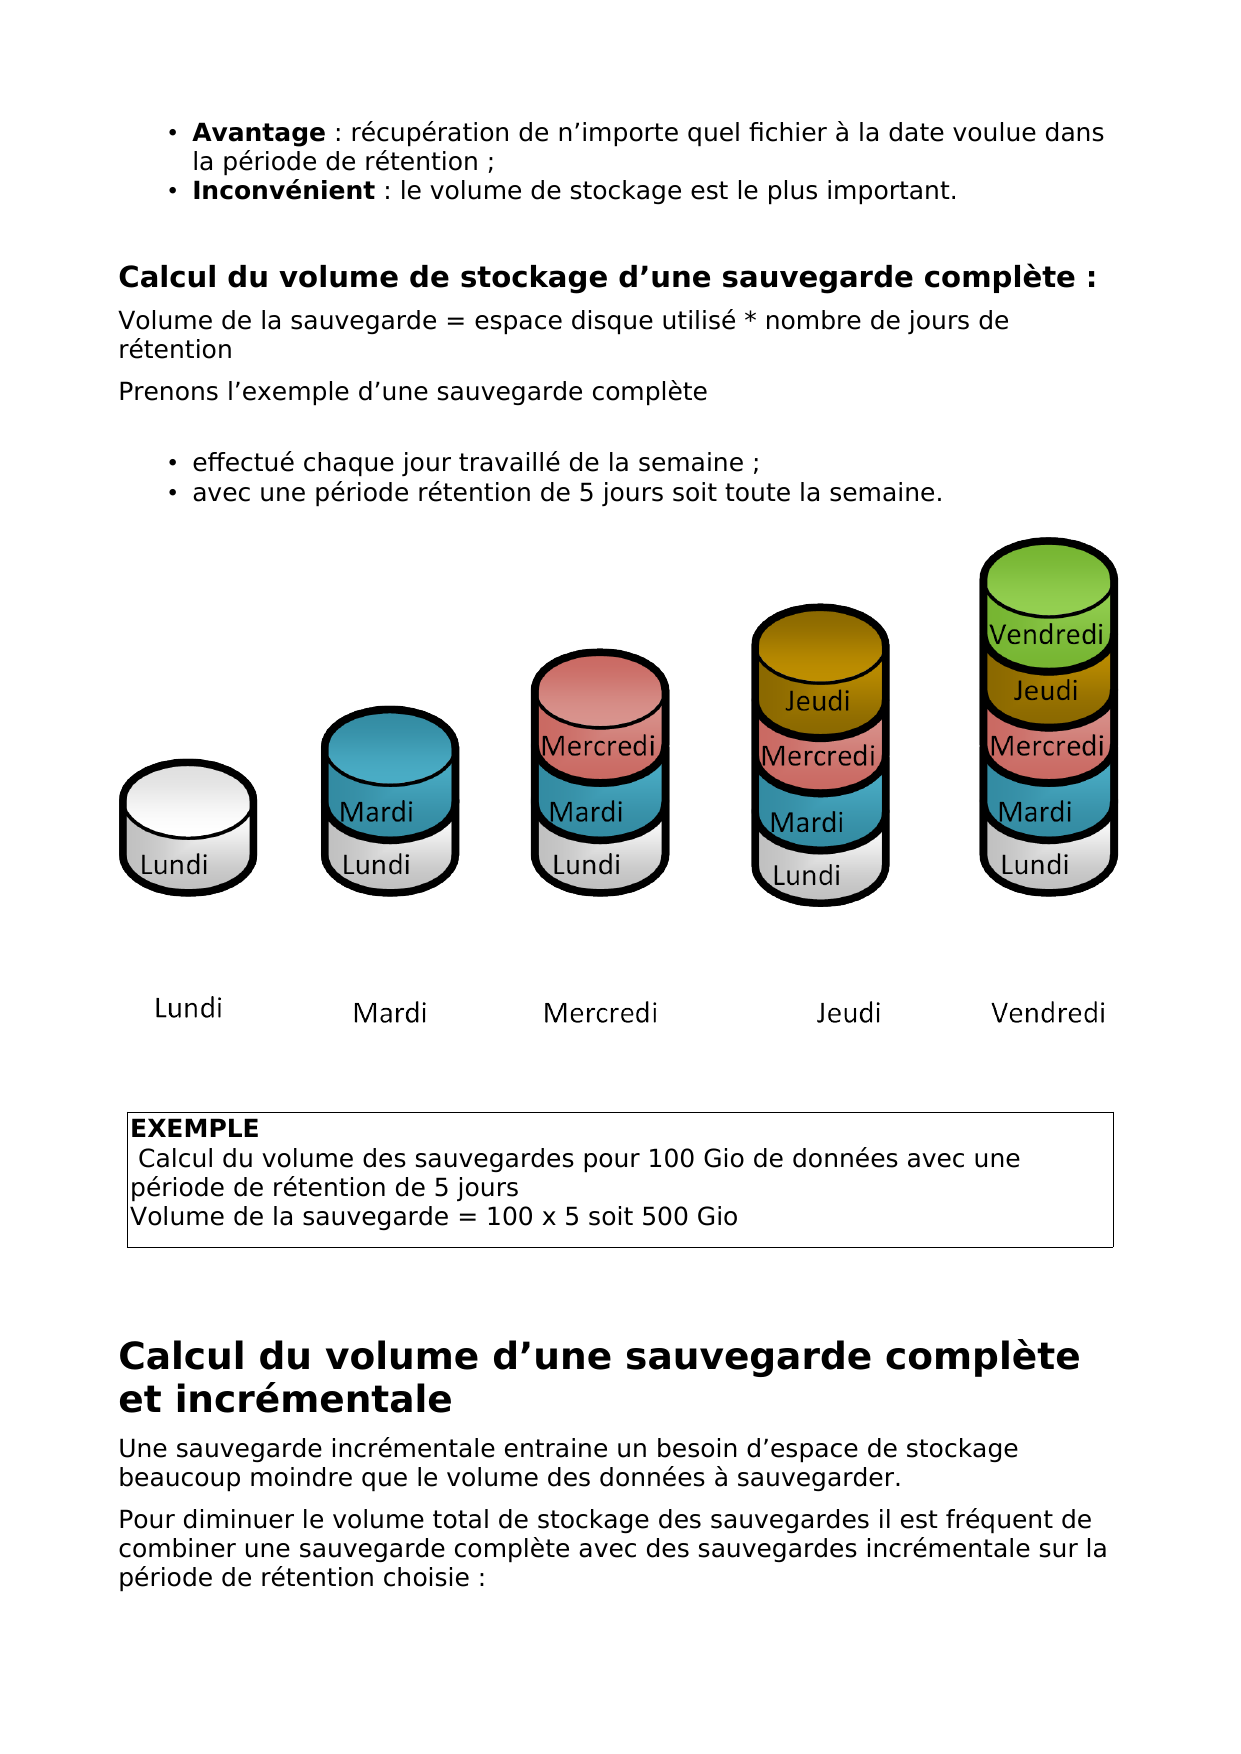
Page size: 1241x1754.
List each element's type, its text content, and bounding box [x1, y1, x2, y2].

list Inconvénient : le volume de stockage est le plus important. [177, 176, 1122, 206]
text Prenons l’exemple d’une sauvegarde complète [118, 377, 1122, 407]
text Pour diminuer le volume total de stockage des sauvegardes il est fréquent de combiner une sauvegarde complète avec des sauvegardes incrémentale sur la période de rétention choisie : [118, 1505, 1122, 1592]
picture [118, 536, 1123, 1047]
list Avantage : récupération de n’importe quel fichier à la date voulue dans la période de rétention ; [177, 118, 1122, 176]
text Une sauvegarde incrémentale entraine un besoin d’espace de stockage beaucoup moindre que le volume des données à sauvegarder. [118, 1434, 1122, 1492]
list avec une période rétention de 5 jours soit toute la semaine. [177, 478, 1122, 507]
text Volume de la sauvegarde = espace disque utilisé * nombre de jours de rétention [118, 307, 1122, 365]
subtitle Calcul du volume de stockage d’une sauvegarde complète : [118, 260, 1122, 294]
list effectué chaque jour travaillé de la semaine ; [177, 448, 1122, 478]
subtitle Calcul du volume d’une sauvegarde complète et incrémentale [118, 1334, 1122, 1422]
table_header EXEMPLE Calcul du volume des sauvegardes pour 100 Gio de données avec une période de rétention de 5 jours Volume de la sauvegarde = 100 x 5 soit 500 Gio [128, 1113, 1113, 1247]
